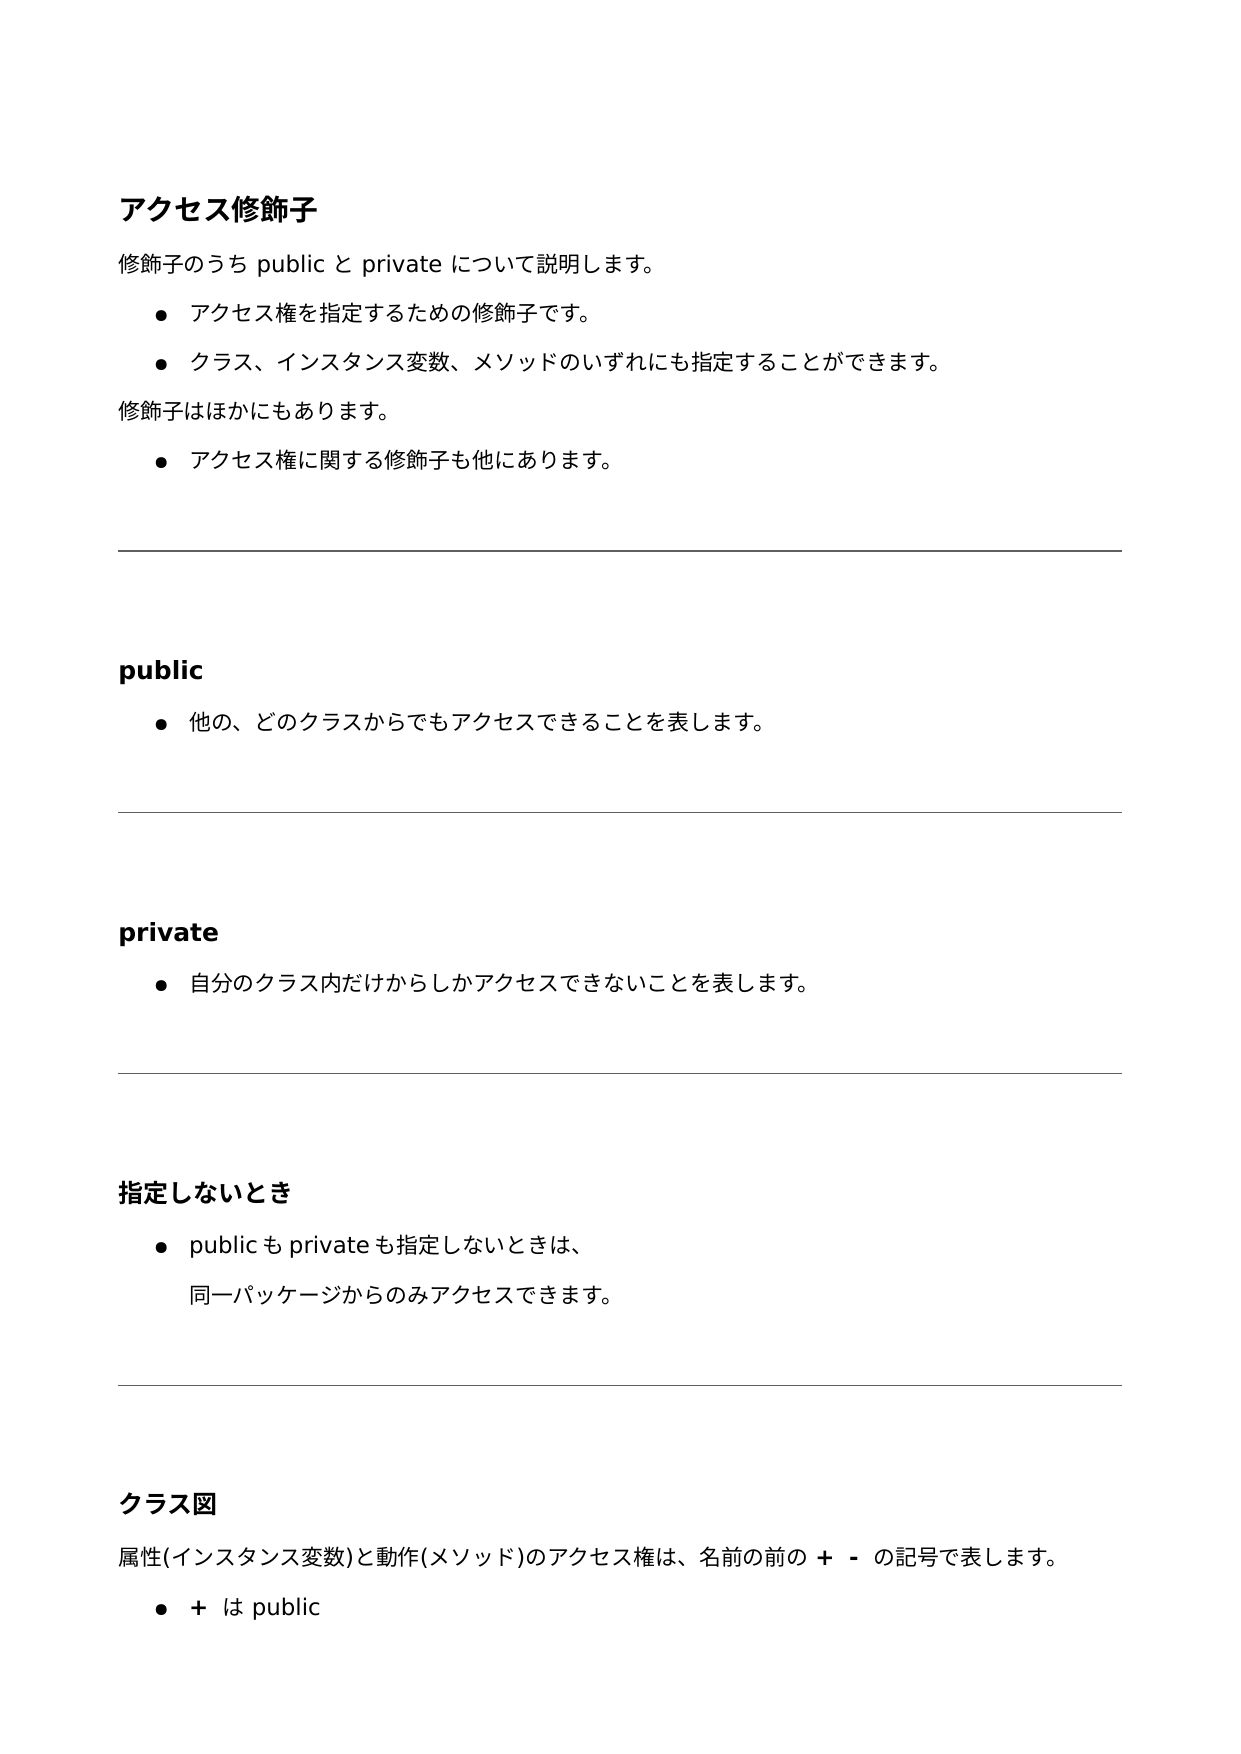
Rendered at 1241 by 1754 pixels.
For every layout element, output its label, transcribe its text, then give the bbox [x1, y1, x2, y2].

text 属性(インスタンス変数)と動作(メソッド)のアクセス権は、名前の前の + - の記号で表します。 [118, 1544, 1122, 1571]
subtitle private [118, 918, 1122, 947]
list クラス、インスタンス変数、メソッドのいずれにも指定することができます。 [153, 350, 1122, 376]
list + は public [153, 1594, 1122, 1621]
text 修飾子のうち public と private について説明します。 [118, 251, 1122, 278]
list 他の、どのクラスからでもアクセスできることを表します。 [153, 710, 1122, 735]
list アクセス権を指定するための修飾子です。 [153, 301, 1122, 327]
list 自分のクラス内だけからしかアクセスできないことを表します。 [153, 971, 1122, 997]
subtitle アクセス修飾子 [118, 193, 1122, 227]
list 同一パッケージからのみアクセスできます。 [153, 1283, 1122, 1308]
subtitle public [118, 656, 1122, 686]
list アクセス権に関する修飾子も他にあります。 [153, 448, 1122, 474]
subtitle クラス図 [118, 1491, 1122, 1520]
text 修飾子はほかにもあります。 [118, 399, 1122, 425]
subtitle 指定しないとき [118, 1179, 1122, 1208]
list publicもprivateも指定しないときは、 [153, 1232, 1122, 1259]
